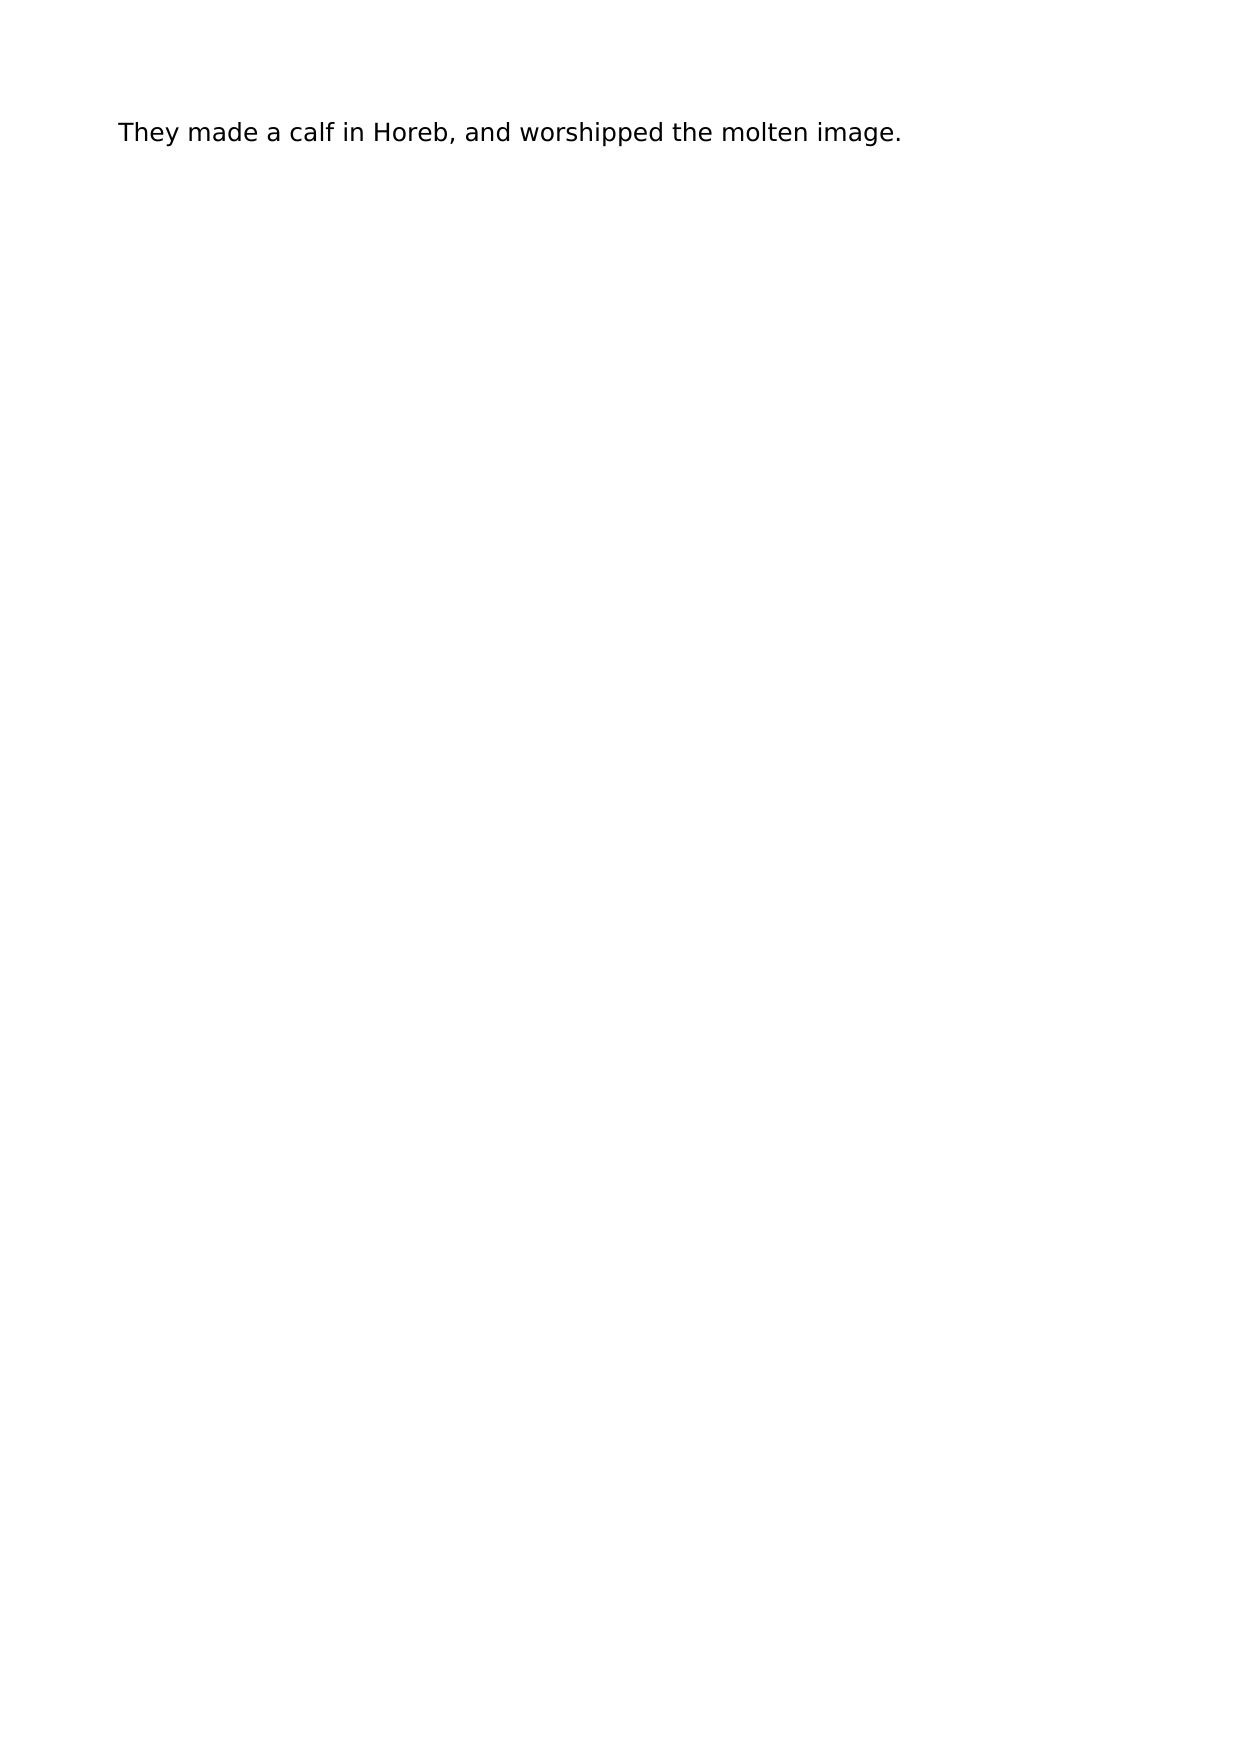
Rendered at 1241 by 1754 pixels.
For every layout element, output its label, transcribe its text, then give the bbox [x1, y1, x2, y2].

text They made a calf in Horeb, and worshipped the molten image. [118, 118, 1122, 147]
